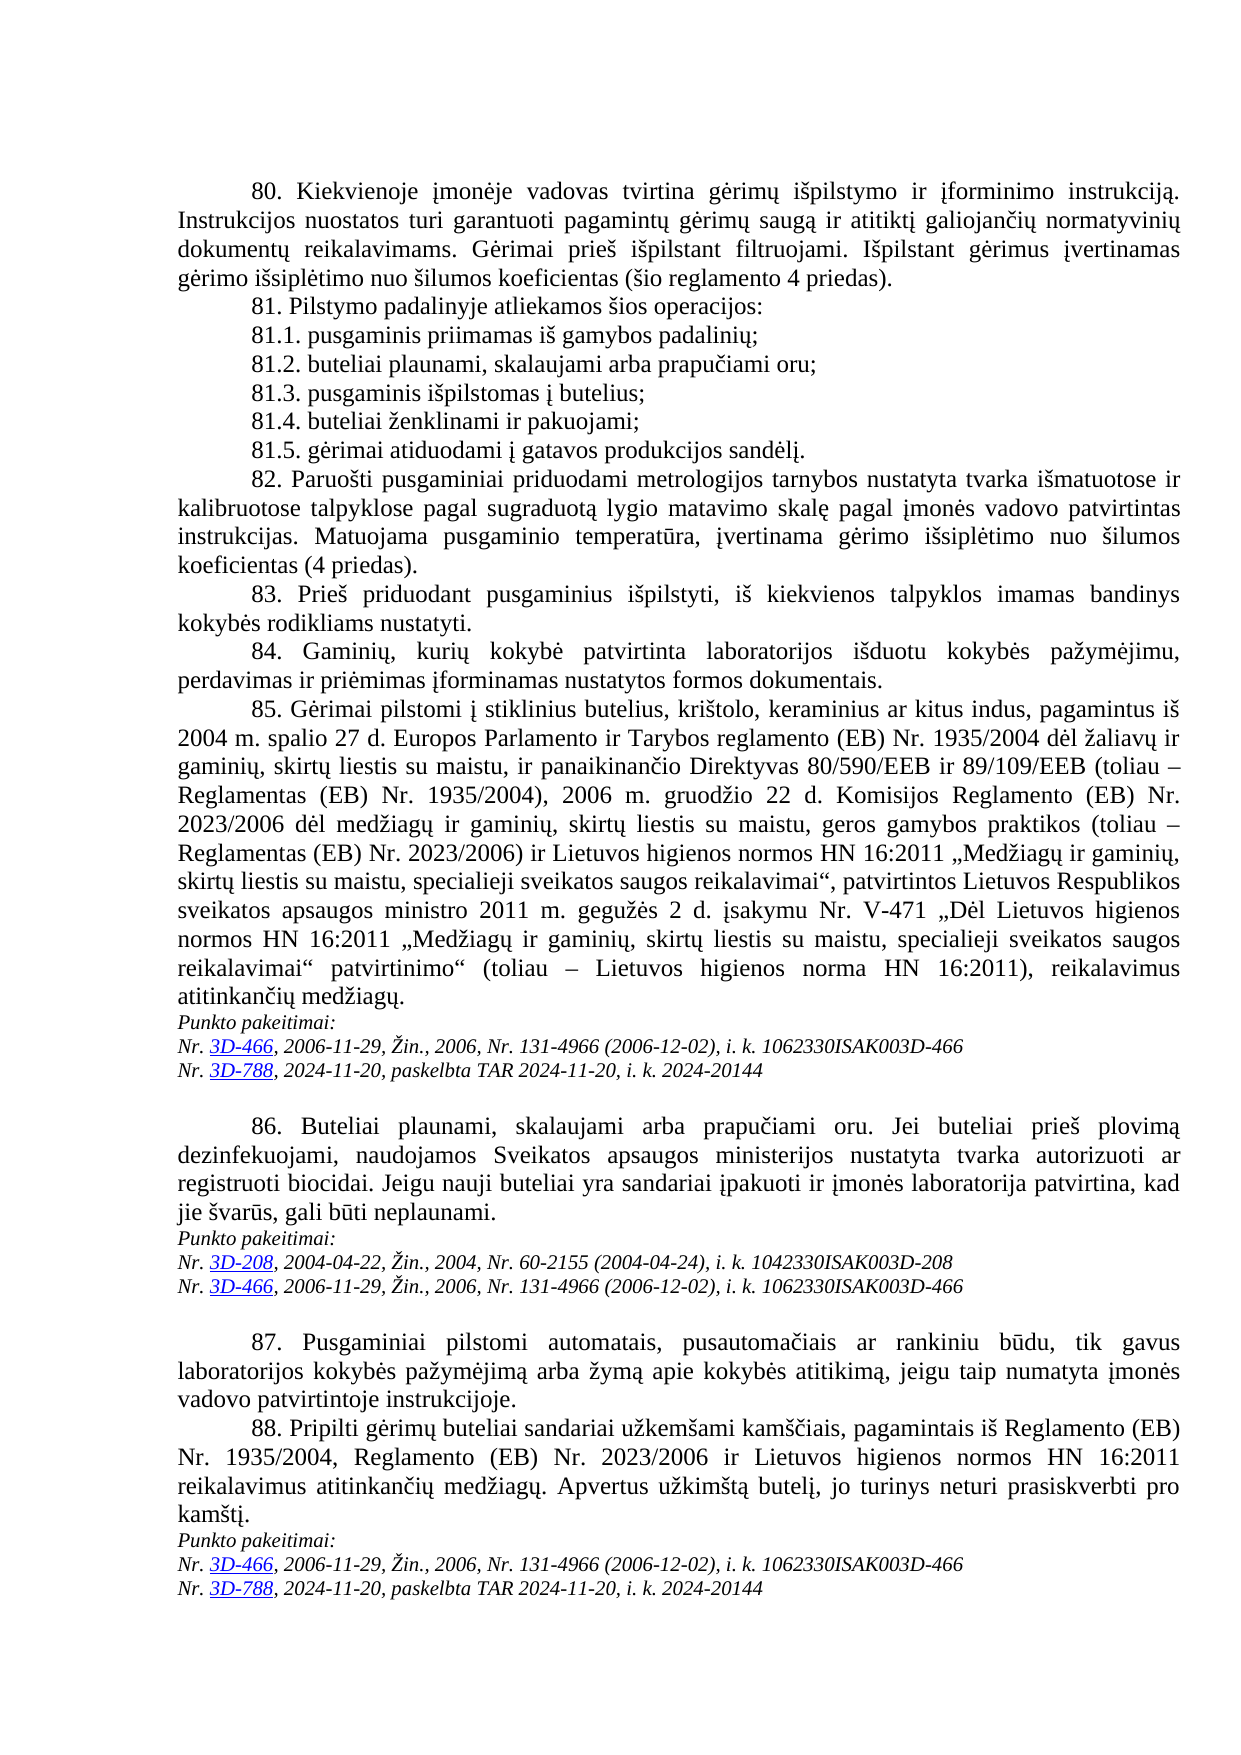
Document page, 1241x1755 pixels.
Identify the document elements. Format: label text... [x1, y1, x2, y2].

text Nr. 3D-788, 2024-11-20, paskelbta TAR 2024-11-20, i. k. 2024-20144 [177, 1576, 1181, 1600]
text 82. Paruošti pusgaminiai priduodami metrologijos tarnybos nustatyta tvarka išmatuotose ir kalibruotose talpyklose pagal sugraduotą lygio matavimo skalę pagal įmonės vadovo patvirtintas instrukcijas. Matuojama pusgaminio temperatūra, įvertinama gėrimo išsiplėtimo nuo šilumos koeficientas (4 priedas). [177, 464, 1181, 579]
text 87. Pusgaminiai pilstomi automatais, pusautomačiais ar rankiniu būdu, tik gavus laboratorijos kokybės pažymėjimą arba žymą apie kokybės atitikimą, jeigu taip numatyta įmonės vadovo patvirtintoje instrukcijoje. [177, 1327, 1181, 1413]
text Punkto pakeitimai: [177, 1226, 1181, 1250]
text 81.2. buteliai plaunami, skalaujami arba prapučiami oru; [177, 349, 1181, 378]
text Nr. 3D-466, 2006-11-29, Žin., 2006, Nr. 131-4966 (2006-12-02), i. k. 1062330ISAK003D-466 [177, 1274, 1181, 1298]
text Nr. 3D-788, 2024-11-20, paskelbta TAR 2024-11-20, i. k. 2024-20144 [177, 1058, 1181, 1082]
text 85. Gėrimai pilstomi į stiklinius butelius, krištolo, keraminius ar kitus indus, pagamintus iš 2004 m. spalio 27 d. Europos Parlamento ir Tarybos reglamento (EB) Nr. 1935/2004 dėl žaliavų ir gaminių, skirtų liestis su maistu, ir panaikinančio Direktyvas 80/590/EEB ir 89/109/EEB (toliau – Reglamentas (EB) Nr. 1935/2004), 2006 m. gruodžio 22 d. Komisijos Reglamento (EB) Nr. 2023/2006 dėl medžiagų ir gaminių, skirtų liestis su maistu, geros gamybos praktikos (toliau – Reglamentas (EB) Nr. 2023/2006) ir Lietuvos higienos normos HN 16:2011 „Medžiagų ir gaminių, skirtų liestis su maistu, specialieji sveikatos saugos reikalavimai“, patvirtintos Lietuvos Respublikos sveikatos apsaugos ministro 2011 m. gegužės 2 d. įsakymu Nr. V-471 „Dėl Lietuvos higienos normos HN 16:2011 „Medžiagų ir gaminių, skirtų liestis su maistu, specialieji sveikatos saugos reikalavimai“ patvirtinimo“ (toliau – Lietuvos higienos norma HN 16:2011), reikalavimus atitinkančių medžiagų. [177, 694, 1181, 1010]
text 81.5. gėrimai atiduodami į gatavos produkcijos sandėlį. [177, 435, 1181, 464]
text 88. Pripilti gėrimų buteliai sandariai užkemšami kamščiais, pagamintais iš Reglamento (EB) Nr. 1935/2004, Reglamento (EB) Nr. 2023/2006 ir Lietuvos higienos normos HN 16:2011 reikalavimus atitinkančių medžiagų. Apvertus užkimštą butelį, jo turinys neturi prasiskverbti pro kamštį. [177, 1413, 1181, 1528]
text Nr. 3D-466, 2006-11-29, Žin., 2006, Nr. 131-4966 (2006-12-02), i. k. 1062330ISAK003D-466 [177, 1552, 1181, 1576]
text Nr. 3D-466, 2006-11-29, Žin., 2006, Nr. 131-4966 (2006-12-02), i. k. 1062330ISAK003D-466 [177, 1034, 1181, 1058]
text 86. Buteliai plaunami, skalaujami arba prapučiami oru. Jei buteliai prieš plovimą dezinfekuojami, naudojamos Sveikatos apsaugos ministerijos nustatyta tvarka autorizuoti ar registruoti biocidai. Jeigu nauji buteliai yra sandariai įpakuoti ir įmonės laboratorija patvirtina, kad jie švarūs, gali būti neplaunami. [177, 1111, 1181, 1226]
text 81.4. buteliai ženklinami ir pakuojami; [177, 406, 1181, 435]
text Nr. 3D-208, 2004-04-22, Žin., 2004, Nr. 60-2155 (2004-04-24), i. k. 1042330ISAK003D-208 [177, 1250, 1181, 1274]
text 81. Pilstymo padalinyje atliekamos šios operacijos: [177, 291, 1181, 320]
text 80. Kiekvienoje įmonėje vadovas tvirtina gėrimų išpilstymo ir įforminimo instrukciją. Instrukcijos nuostatos turi garantuoti pagamintų gėrimų saugą ir atitiktį galiojančių normatyvinių dokumentų reikalavimams. Gėrimai prieš išpilstant filtruojami. Išpilstant gėrimus įvertinamas gėrimo išsiplėtimo nuo šilumos koeficientas (šio reglamento 4 priedas). [177, 176, 1181, 291]
text 83. Prieš priduodant pusgaminius išpilstyti, iš kiekvienos talpyklos imamas bandinys kokybės rodikliams nustatyti. [177, 579, 1181, 636]
text Punkto pakeitimai: [177, 1010, 1181, 1034]
text 81.1. pusgaminis priimamas iš gamybos padalinių; [177, 320, 1181, 349]
text 84. Gaminių, kurių kokybė patvirtinta laboratorijos išduotu kokybės pažymėjimu, perdavimas ir priėmimas įforminamas nustatytos formos dokumentais. [177, 636, 1181, 694]
text Punkto pakeitimai: [177, 1528, 1181, 1552]
text 81.3. pusgaminis išpilstomas į butelius; [177, 378, 1181, 406]
